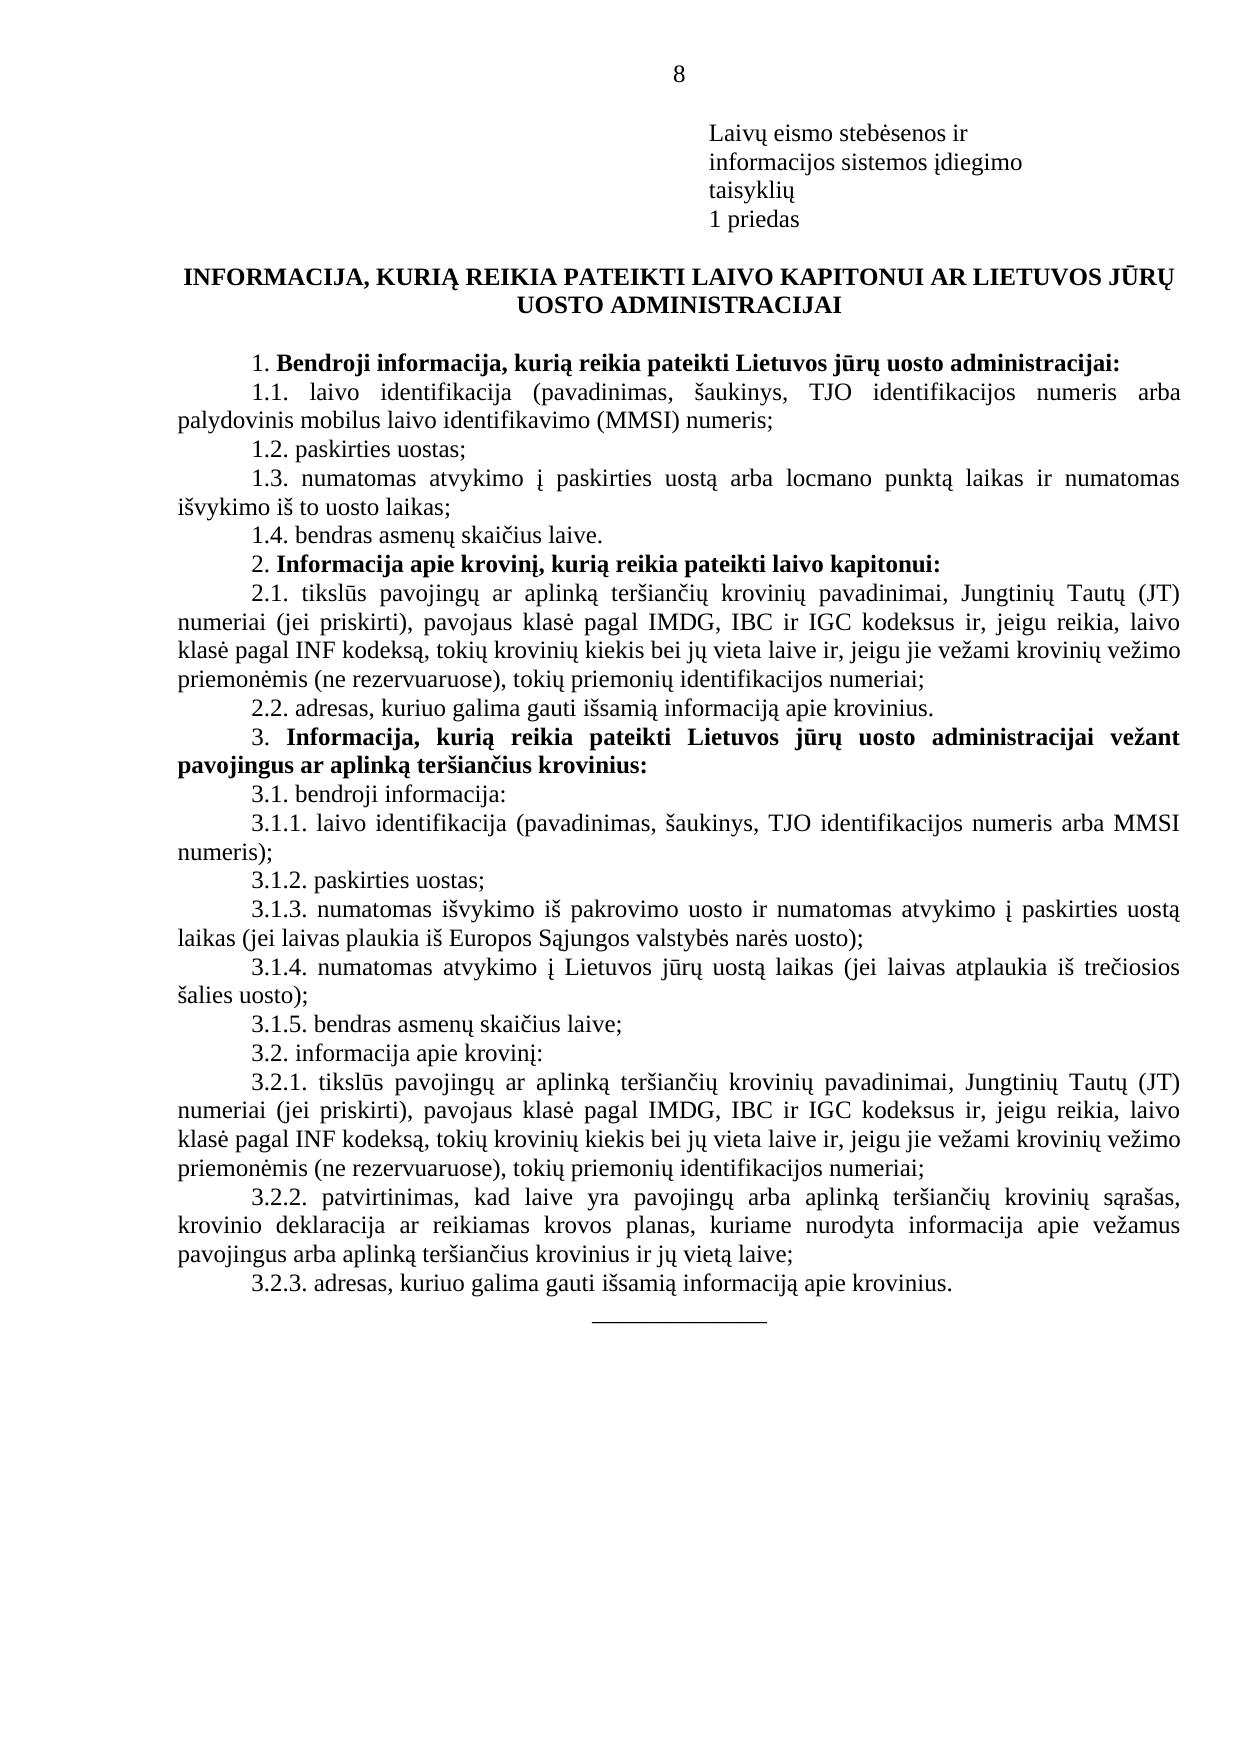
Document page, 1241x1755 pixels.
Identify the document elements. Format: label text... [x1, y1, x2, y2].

text 1 priedas [177, 204, 1181, 233]
text INFORMACIJA, KURIĄ REIKIA PATEIKTI LAIVO KAPITONUI AR LIETUVOS JŪRŲ UOSTO ADMINISTRACIJAI [177, 262, 1181, 319]
text 1.3. numatomas atvykimo į paskirties uostą arba locmano punktą laikas ir numatomas išvykimo iš to uosto laikas; [177, 463, 1181, 521]
text 1.1. laivo identifikacija (pavadinimas, šaukinys, TJO identifikacijos numeris arba palydovinis mobilus laivo identifikavimo (MMSI) numeris; [177, 377, 1181, 434]
text 2.1. tikslūs pavojingų ar aplinką teršiančių krovinių pavadinimai, Jungtinių Tautų (JT) numeriai (jei priskirti), pavojaus klasė pagal IMDG, IBC ir IGC kodeksus ir, jeigu reikia, laivo klasė pagal INF kodeksą, tokių krovinių kiekis bei jų vieta laive ir, jeigu jie vežami krovinių vežimo priemonėmis (ne rezervuaruose), tokių priemonių identifikacijos numeriai; [177, 578, 1181, 693]
text 3.1.5. bendras asmenų skaičius laive; [177, 1009, 1181, 1038]
text ______________ [177, 1297, 1181, 1326]
text 1.2. paskirties uostas; [177, 434, 1181, 463]
text 3.2.2. patvirtinimas, kad laive yra pavojingų arba aplinką teršiančių krovinių sąrašas, krovinio deklaracija ar reikiamas krovos planas, kuriame nurodyta informacija apie vežamus pavojingus arba aplinką teršiančius krovinius ir jų vietą laive; [177, 1182, 1181, 1268]
text 3.2. informacija apie krovinį: [177, 1038, 1181, 1067]
text 3.2.1. tikslūs pavojingų ar aplinką teršiančių krovinių pavadinimai, Jungtinių Tautų (JT) numeriai (jei priskirti), pavojaus klasė pagal IMDG, IBC ir IGC kodeksus ir, jeigu reikia, laivo klasė pagal INF kodeksą, tokių krovinių kiekis bei jų vieta laive ir, jeigu jie vežami krovinių vežimo priemonėmis (ne rezervuaruose), tokių priemonių identifikacijos numeriai; [177, 1067, 1181, 1182]
text 2.2. adresas, kuriuo galima gauti išsamią informaciją apie krovinius. [177, 693, 1181, 722]
text 2. Informacija apie krovinį, kurią reikia pateikti laivo kapitonui: [177, 549, 1181, 578]
text Laivų eismo stebėsenos ir [709, 118, 1181, 147]
text taisyklių [177, 176, 1181, 204]
text 3.1. bendroji informacija: [177, 779, 1181, 808]
text 3.1.2. paskirties uostas; [177, 866, 1181, 894]
text informacijos sistemos įdiegimo [177, 147, 1181, 176]
text 3. Informacija, kurią reikia pateikti Lietuvos jūrų uosto administracijai vežant pavojingus ar aplinką teršiančius krovinius: [177, 722, 1181, 779]
text 3.1.1. laivo identifikacija (pavadinimas, šaukinys, TJO identifikacijos numeris arba MMSI numeris); [177, 808, 1181, 866]
text 3.1.4. numatomas atvykimo į Lietuvos jūrų uostą laikas (jei laivas atplaukia iš trečiosios šalies uosto); [177, 952, 1181, 1009]
text 3.1.3. numatomas išvykimo iš pakrovimo uosto ir numatomas atvykimo į paskirties uostą laikas (jei laivas plaukia iš Europos Sąjungos valstybės narės uosto); [177, 894, 1181, 952]
text 1.4. bendras asmenų skaičius laive. [177, 521, 1181, 549]
text 1. Bendroji informacija, kurią reikia pateikti Lietuvos jūrų uosto administracijai: [177, 348, 1181, 377]
text 3.2.3. adresas, kuriuo galima gauti išsamią informaciją apie krovinius. [177, 1268, 1181, 1297]
